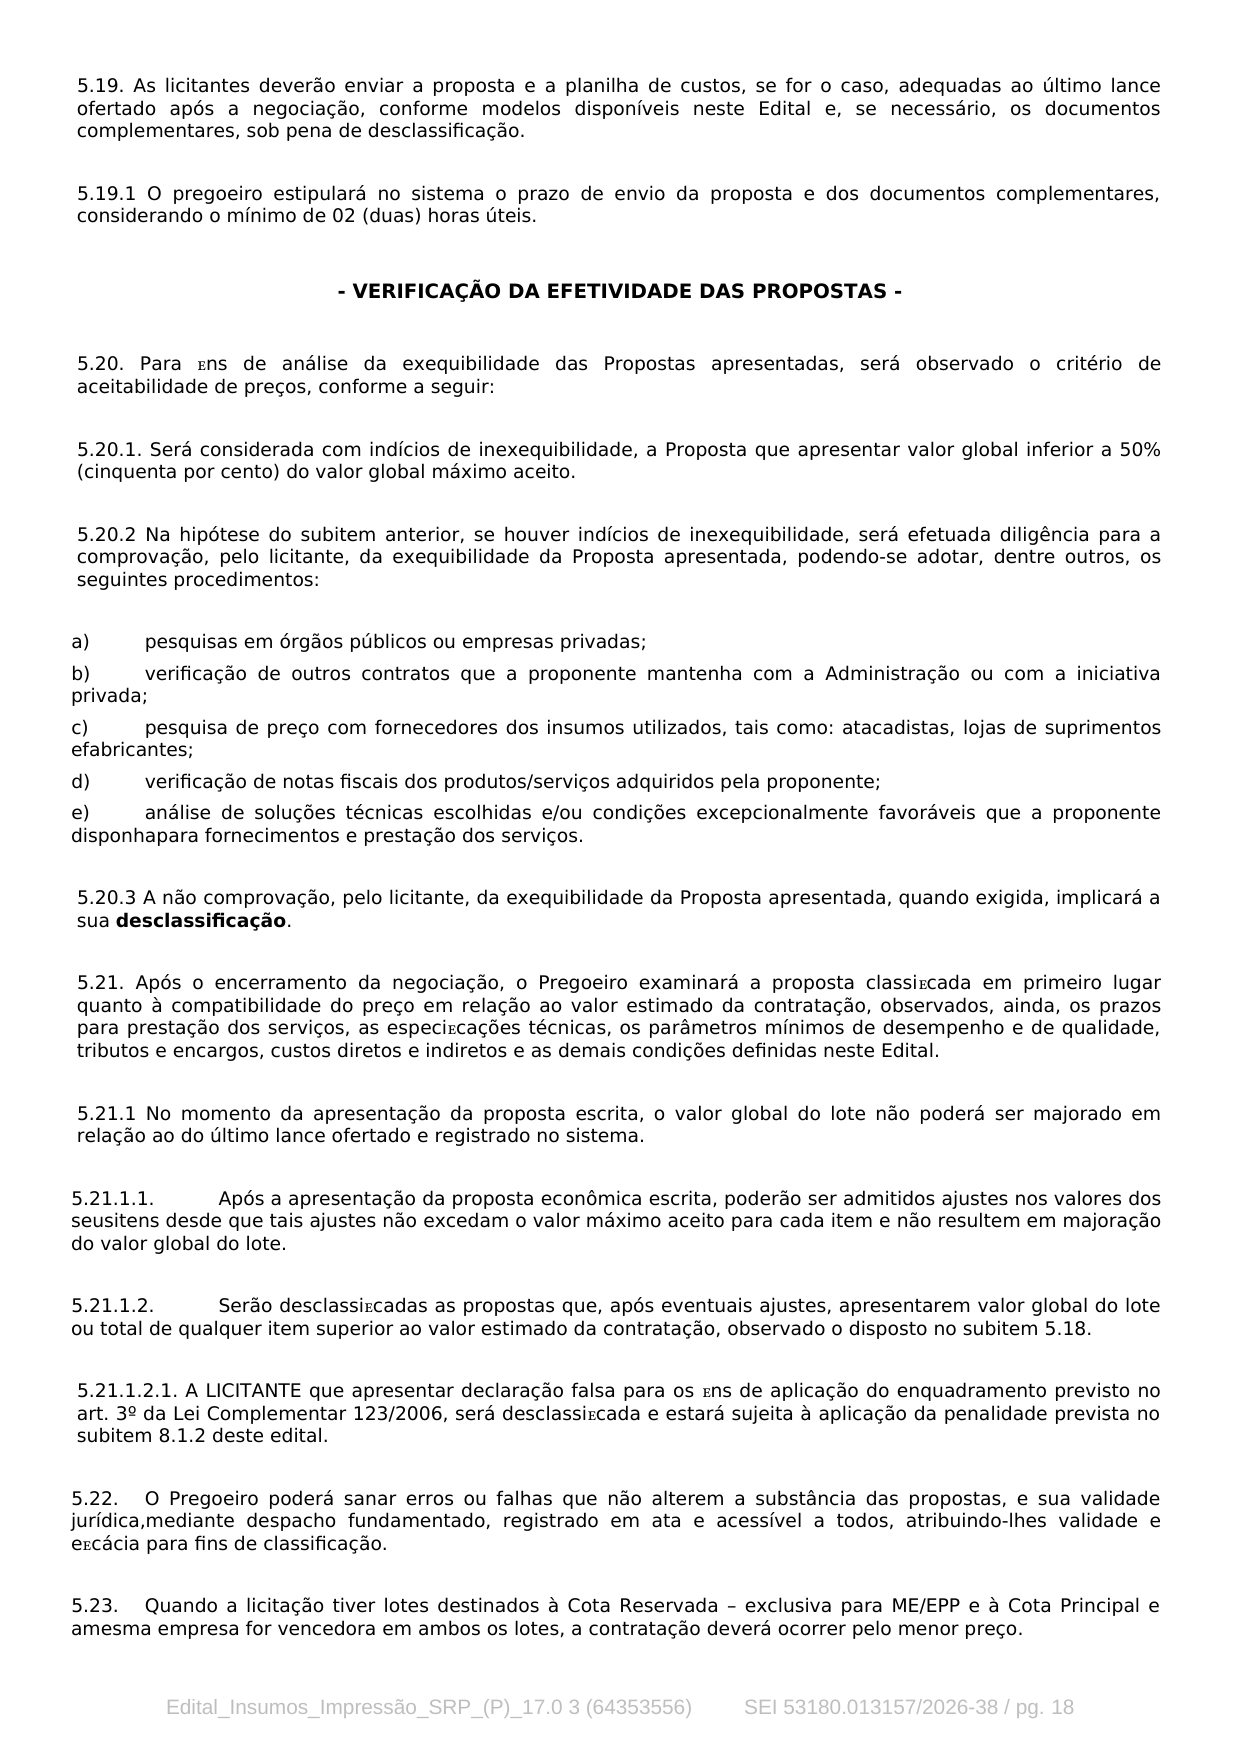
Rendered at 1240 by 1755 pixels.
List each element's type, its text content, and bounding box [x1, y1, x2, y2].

text 5.19. As licitantes deverão enviar a proposta e a planilha de custos, se for o caso, adequadas ao último lance ofertado após a negociação, conforme modelos disponíveis neste Edital e, se necessário, os documentos complementares, sob pena de desclassificação. [77, 75, 1162, 142]
list verificação de notas fiscais dos produtos/serviços adquiridos pela proponente; [71, 771, 1162, 793]
text 5.21. Após o encerramento da negociação, o Pregoeiro examinará a proposta classicada em primeiro lugar quanto à compatibilidade do preço em relação ao valor estimado da contratação, observados, ainda, os prazos para prestação dos serviços, as especicações técnicas, os parâmetros mínimos de desempenho e de qualidade, tributos e encargos, custos diretos e indiretos e as demais condições definidas neste Edital. [77, 972, 1162, 1062]
text 5.20. Para ns de análise da exequibilidade das Propostas apresentadas, será observado o critério de aceitabilidade de preços, conforme a seguir: [77, 353, 1162, 398]
text 5.20.2 Na hipótese do subitem anterior, se houver indícios de inexequibilidade, será efetuada diligência para a comprovação, pelo licitante, da exequibilidade da Proposta apresentada, podendo-se adotar, dentre outros, os seguintes procedimentos: [77, 524, 1162, 591]
text 5.20.1. Será considerada com indícios de inexequibilidade, a Proposta que apresentar valor global inferior a 50% (cinquenta por cento) do valor global máximo aceito. [77, 438, 1162, 483]
list pesquisa de preço com fornecedores dos insumos utilizados, tais como: atacadistas, lojas de suprimentos efabricantes; [71, 717, 1162, 761]
list O Pregoeiro poderá sanar erros ou falhas que não alterem a substância das propostas, e sua validade jurídica,mediante despacho fundamentado, registrado em ata e acessível a todos, atribuindo-lhes validade e ecácia para fins de classificação. [71, 1488, 1162, 1555]
list análise de soluções técnicas escolhidas e/ou condições excepcionalmente favoráveis que a proponente disponhapara fornecimentos e prestação dos serviços. [71, 802, 1162, 847]
text 5.21.1 No momento da apresentação da proposta escrita, o valor global do lote não poderá ser majorado em relação ao do último lance ofertado e registrado no sistema. [77, 1102, 1162, 1147]
list Serão desclassicadas as propostas que, após eventuais ajustes, apresentarem valor global do lote ou total de qualquer item superior ao valor estimado da contratação, observado o disposto no subitem 5.18. [71, 1295, 1162, 1339]
text 5.21.1.2.1. A LICITANTE que apresentar declaração falsa para os ns de aplicação do enquadramento previsto no art. 3º da Lei Complementar 123/2006, será desclassicada e estará sujeita à aplicação da penalidade prevista no subitem 8.1.2 deste edital. [77, 1380, 1162, 1447]
text 5.20.3 A não comprovação, pelo licitante, da exequibilidade da Proposta apresentada, quando exigida, implicará a sua desclassificação. [77, 887, 1162, 932]
list verificação de outros contratos que a proponente mantenha com a Administração ou com a iniciativa privada; [71, 663, 1162, 707]
list pesquisas em órgãos públicos ou empresas privadas; [71, 631, 1162, 653]
subtitle - VERIFICAÇÃO DA EFETIVIDADE DAS PROPOSTAS - [78, 280, 1161, 303]
text 5.19.1 O pregoeiro estipulará no sistema o prazo de envio da proposta e dos documentos complementares, considerando o mínimo de 02 (duas) horas úteis. [77, 183, 1162, 227]
list Quando a licitação tiver lotes destinados à Cota Reservada – exclusiva para ME/EPP e à Cota Principal e amesma empresa for vencedora em ambos os lotes, a contratação deverá ocorrer pelo menor preço. [71, 1596, 1162, 1640]
list Após a apresentação da proposta econômica escrita, poderão ser admitidos ajustes nos valores dos seusitens desde que tais ajustes não excedam o valor máximo aceito para cada item e não resultem em majoração do valor global do lote. [71, 1188, 1162, 1254]
